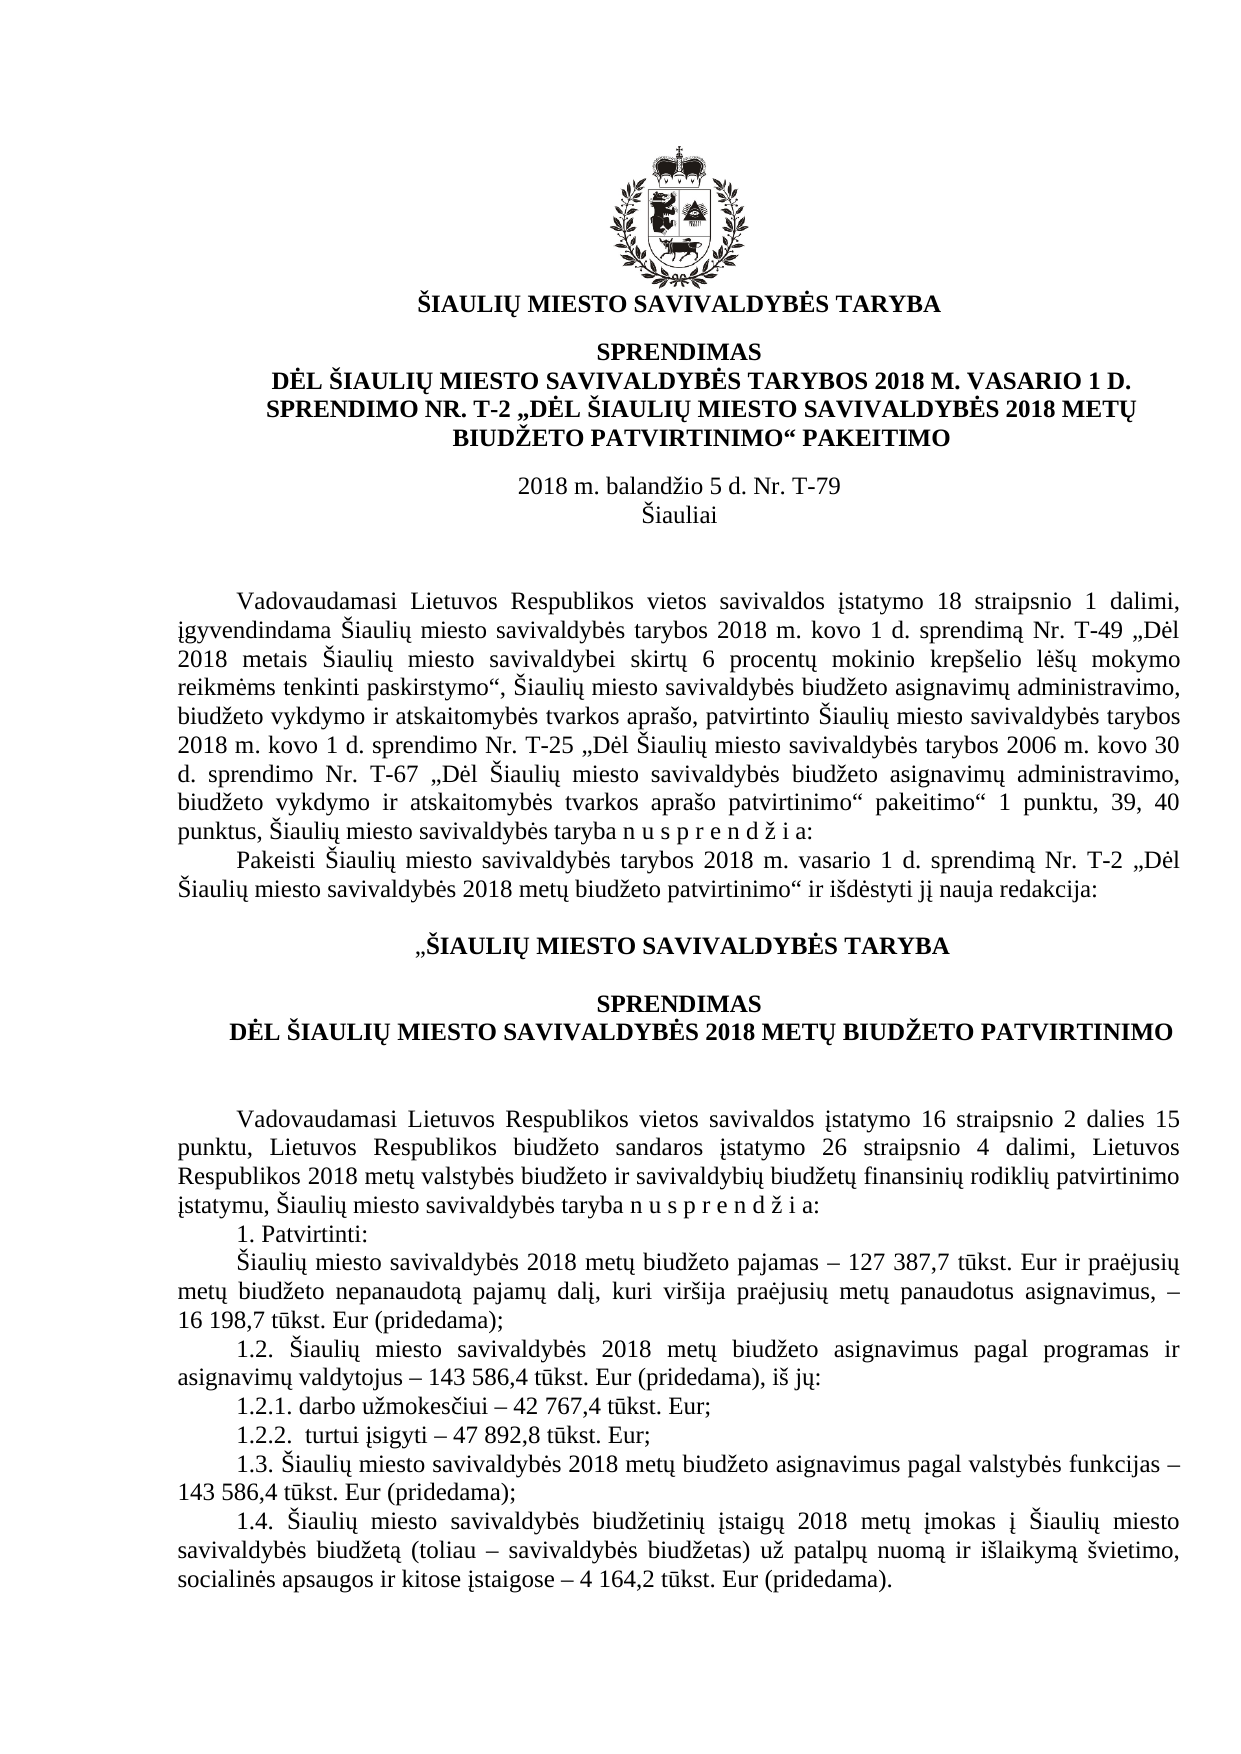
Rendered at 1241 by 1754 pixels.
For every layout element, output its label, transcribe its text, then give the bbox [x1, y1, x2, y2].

text 1. Patvirtinti: [177, 1219, 1181, 1247]
text Šiauliai [177, 500, 1181, 529]
text 2018 m. balandžio 5 d. Nr. T-79 [177, 471, 1181, 500]
text SPRENDIMAS [177, 989, 1181, 1017]
text ŠIAULIŲ MIESTO SAVIVALDYBĖS TARYBA [177, 289, 1181, 318]
text SPRENDIMAS [177, 337, 1181, 366]
text 1.4. Šiaulių miesto savivaldybės biudžetinių įstaigų 2018 metų įmokas į Šiaulių miesto savivaldybės biudžetą (toliau – savivaldybės biudžetas) už patalpų nuomą ir išlaikymą švietimo, socialinės apsaugos ir kitose įstaigose – 4 164,2 tūkst. Eur (pridedama). [177, 1506, 1181, 1592]
text „ŠIAULIŲ MIESTO SAVIVALDYBĖS TARYBA [184, 931, 1181, 960]
text DĖL ŠIAULIŲ MIESTO SAVIVALDYBĖS 2018 METŲ BIUDŽETO PATVIRTINIMO [222, 1017, 1181, 1046]
text DĖL ŠIAULIŲ MIESTO SAVIVALDYBĖS TARYBOS 2018 M. VASARIO 1 D. SPRENDIMO NR. T-2 „DĖL ŠIAULIŲ MIESTO SAVIVALDYBĖS 2018 METŲ BIUDŽETO PATVIRTINIMO“ PAKEITIMO [222, 366, 1181, 452]
text 1.2.2. turtui įsigyti – 47 892,8 tūkst. Eur; [177, 1420, 1181, 1449]
text 1.2. Šiaulių miesto savivaldybės 2018 metų biudžeto asignavimus pagal programas ir asignavimų valdytojus – 143 586,4 tūkst. Eur (pridedama), iš jų: [177, 1334, 1181, 1391]
text Vadovaudamasi Lietuvos Respublikos vietos savivaldos įstatymo 16 straipsnio 2 dalies 15 punktu, Lietuvos Respublikos biudžeto sandaros įstatymo 26 straipsnio 4 dalimi, Lietuvos Respublikos 2018 metų valstybės biudžeto ir savivaldybių biudžetų finansinių rodiklių patvirtinimo įstatymu, Šiaulių miesto savivaldybės taryba n u s p r e n d ž i a: [177, 1104, 1181, 1219]
text 1.2.1. darbo užmokesčiui – 42 767,4 tūkst. Eur; [177, 1391, 1181, 1420]
text 1.3. Šiaulių miesto savivaldybės 2018 metų biudžeto asignavimus pagal valstybės funkcijas – 143 586,4 tūkst. Eur (pridedama); [177, 1449, 1181, 1506]
text Vadovaudamasi Lietuvos Respublikos vietos savivaldos įstatymo 18 straipsnio 1 dalimi, įgyvendindama Šiaulių miesto savivaldybės tarybos 2018 m. kovo 1 d. sprendimą Nr. T-49 „Dėl 2018 metais Šiaulių miesto savivaldybei skirtų 6 procentų mokinio krepšelio lėšų mokymo reikmėms tenkinti paskirstymo“, Šiaulių miesto savivaldybės biudžeto asignavimų administravimo, biudžeto vykdymo ir atskaitomybės tvarkos aprašo, patvirtinto Šiaulių miesto savivaldybės tarybos 2018 m. kovo 1 d. sprendimo Nr. T-25 „Dėl Šiaulių miesto savivaldybės tarybos 2006 m. kovo 30 d. sprendimo Nr. T-67 „Dėl Šiaulių miesto savivaldybės biudžeto asignavimų administravimo, biudžeto vykdymo ir atskaitomybės tvarkos aprašo patvirtinimo“ pakeitimo“ 1 punktu, 39, 40 punktus, Šiaulių miesto savivaldybės taryba n u s p r e n d ž i a: [177, 586, 1181, 845]
text Pakeisti Šiaulių miesto savivaldybės tarybos 2018 m. vasario 1 d. sprendimą Nr. T-2 „Dėl Šiaulių miesto savivaldybės 2018 metų biudžeto patvirtinimo“ ir išdėstyti jį nauja redakcija: [177, 845, 1181, 902]
text Šiaulių miesto savivaldybės 2018 metų biudžeto pajamas – 127 387,7 tūkst. Eur ir praėjusių metų biudžeto nepanaudotą pajamų dalį, kuri viršija praėjusių metų panaudotus asignavimus, – 16 198,7 tūkst. Eur (pridedama); [177, 1247, 1181, 1334]
